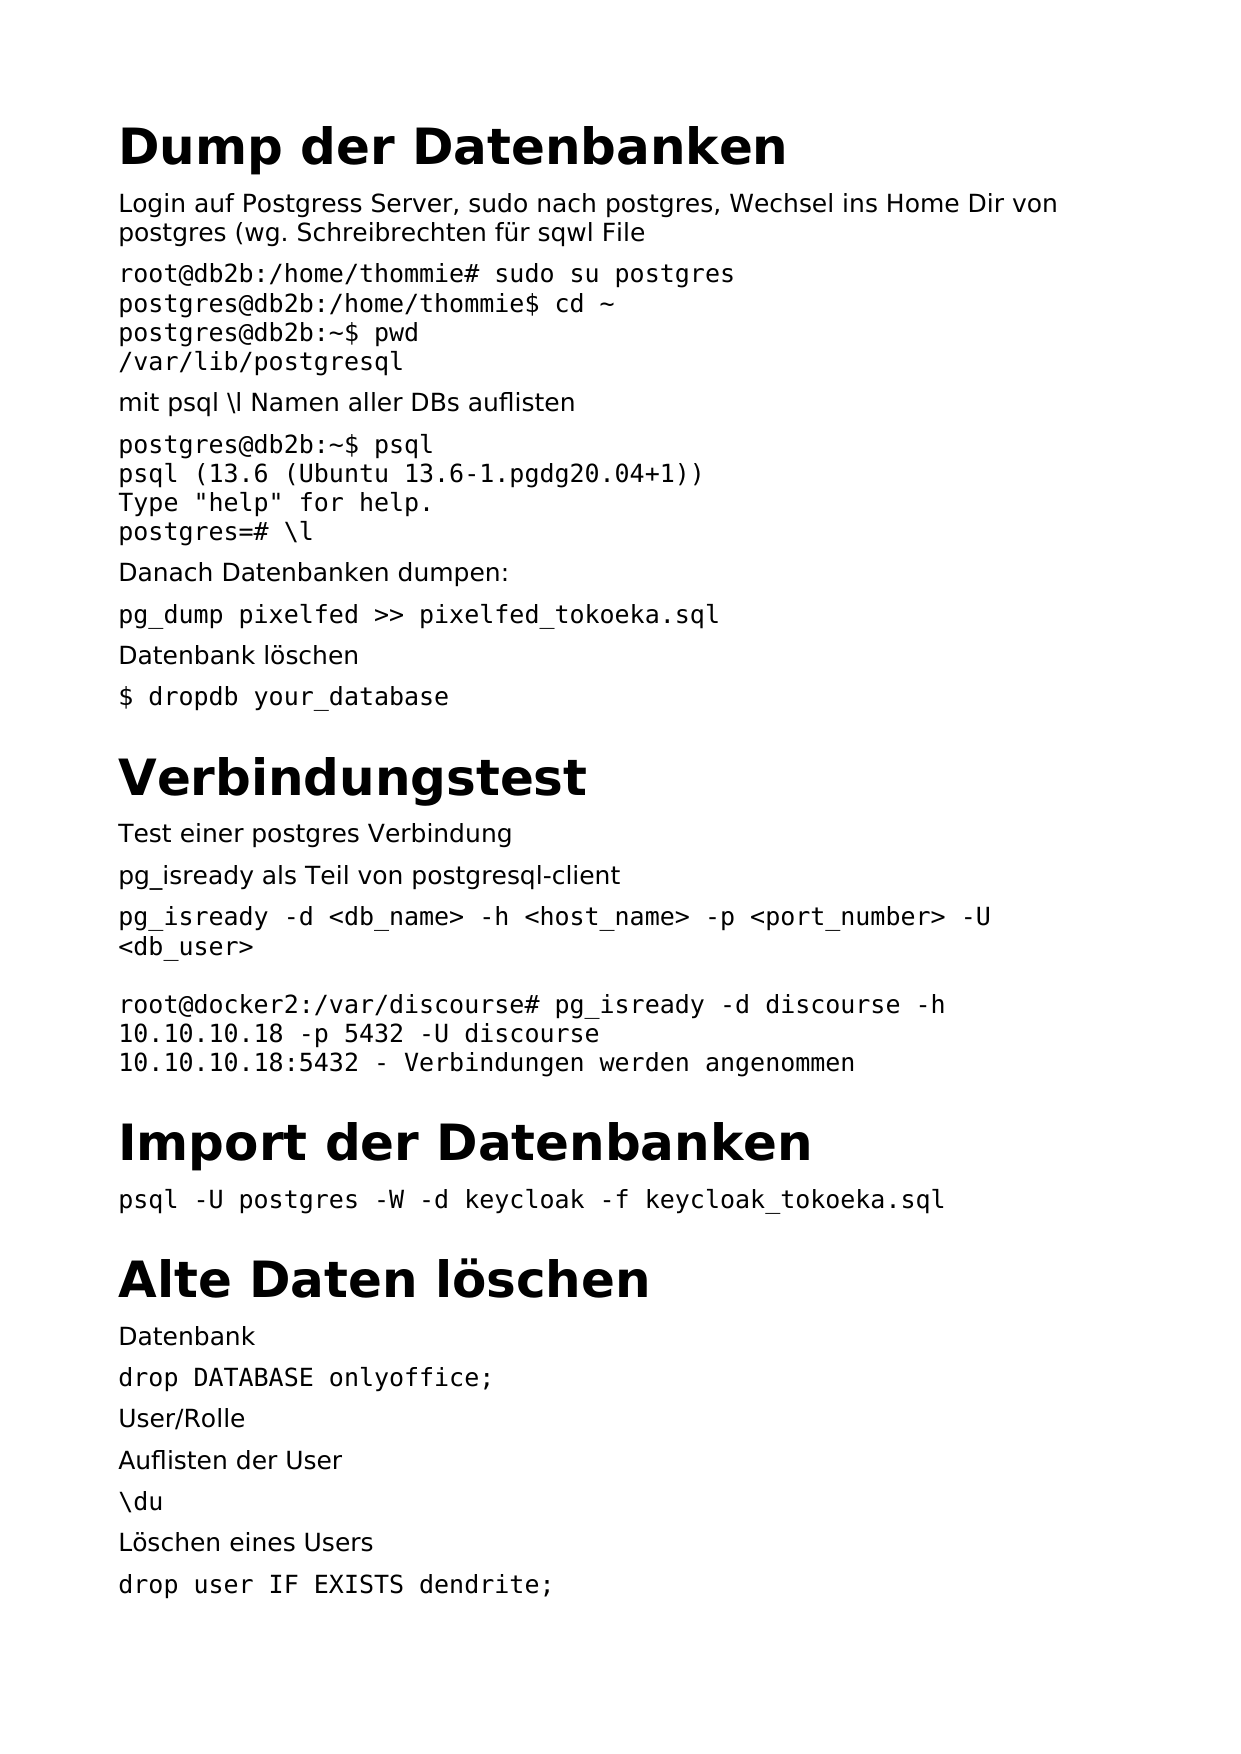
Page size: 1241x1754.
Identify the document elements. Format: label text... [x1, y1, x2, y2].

text Login auf Postgress Server, sudo nach postgres, Wechsel ins Home Dir von postgres (wg. Schreibrechten für sqwl File [118, 189, 1122, 247]
text \du [118, 1488, 1122, 1517]
text Auflisten der User [118, 1446, 1122, 1475]
subtitle Import der Datenbanken [118, 1114, 1122, 1172]
text Danach Datenbanken dumpen: [118, 558, 1122, 587]
text pg_dump pixelfed >> pixelfed_tokoeka.sql [118, 600, 1122, 629]
text mit psql \l Namen aller DBs auflisten [118, 388, 1122, 417]
text Datenbank löschen [118, 641, 1122, 670]
subtitle Verbindungstest [118, 748, 1122, 807]
text drop user IF EXISTS dendrite; [118, 1570, 1122, 1599]
text User/Rolle [118, 1404, 1122, 1433]
text Datenbank [118, 1322, 1122, 1351]
text drop DATABASE onlyoffice; [118, 1363, 1122, 1392]
text postgres@db2b:~$ psql psql (13.6 (Ubuntu 13.6-1.pgdg20.04+1)) Type "help" for help. postgres=# \l [118, 430, 1122, 546]
subtitle Alte Daten löschen [118, 1251, 1122, 1309]
text $ dropdb your_database​ [118, 682, 1122, 712]
text Löschen eines Users [118, 1528, 1122, 1558]
subtitle Dump der Datenbanken [118, 118, 1122, 176]
text psql -U postgres -W -d keycloak -f keycloak_tokoeka.sql [118, 1185, 1122, 1214]
text pg_isready -d <db_name> -h <host_name> -p <port_number> -U <db_user> root@docker2:/var/discourse# pg_isready -d discourse -h 10.10.10.18 -p 5432 -U discourse 10.10.10.18:5432 - Verbindungen werden angenommen [118, 902, 1122, 1077]
text pg_isready als Teil von postgresql-client [118, 861, 1122, 890]
text root@db2b:/home/thommie# sudo su postgres postgres@db2b:/home/thommie$ cd ~ postgres@db2b:~$ pwd /var/lib/postgresql [118, 260, 1122, 376]
text Test einer postgres Verbindung [118, 819, 1122, 848]
